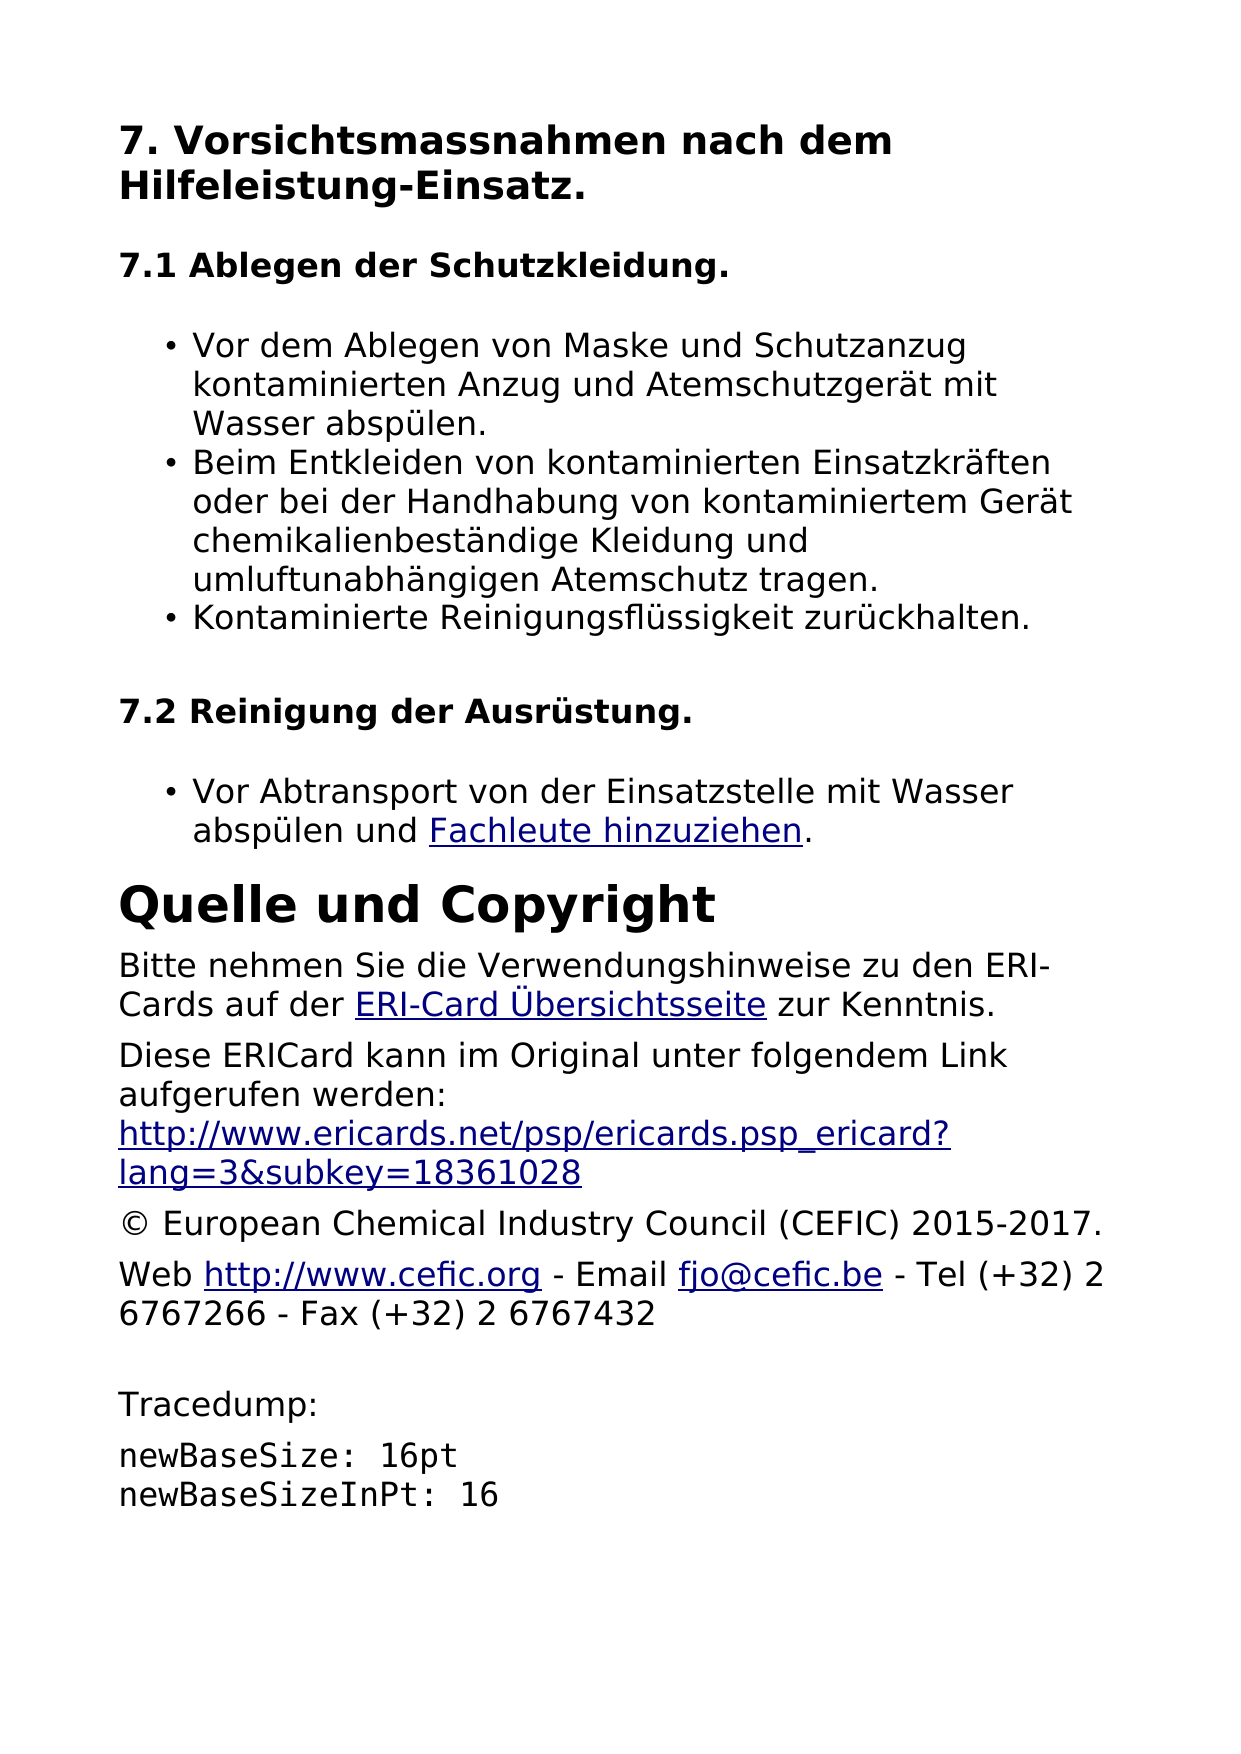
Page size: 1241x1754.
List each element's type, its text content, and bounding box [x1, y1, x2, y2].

text Diese ERICard kann im Original unter folgendem Link aufgerufen werden: http://www.ericards.net/psp/ericards.psp_ericard?lang=3&subkey=18361028 [118, 1037, 1122, 1192]
subtitle Quelle und Copyright [118, 876, 1122, 934]
text © European Chemical Industry Council (CEFIC) 2015-2017. [118, 1204, 1122, 1243]
list Kontaminierte Reinigungsflüssigkeit zurückhalten. [177, 599, 1122, 638]
list Vor dem Ablegen von Maske und Schutzanzug kontaminierten Anzug und Atemschutzgerät mit Wasser abspülen. [177, 327, 1122, 443]
subtitle 7. Vorsichtsmassnahmen nach dem Hilfeleistung-Einsatz. [118, 118, 1122, 208]
text Web http://www.cefic.org - Email fjo@cefic.be - Tel (+32) 2 6767266 - Fax (+32) 2 6767432 [118, 1256, 1122, 1334]
text Tracedump: [118, 1346, 1122, 1424]
subtitle 7.2 Reinigung der Ausrüstung. [118, 692, 1122, 731]
text Bitte nehmen Sie die Verwendungshinweise zu den ERI-Cards auf der ERI-Card Übersichtsseite zur Kenntnis. [118, 946, 1122, 1024]
list Vor Abtransport von der Einsatzstelle mit Wasser abspülen und Fachleute hinzuziehen. [177, 773, 1122, 851]
text newBaseSize: 16pt newBaseSizeInPt: 16 [118, 1436, 1122, 1514]
list Beim Entkleiden von kontaminierten Einsatzkräften oder bei der Handhabung von kontaminiertem Gerät chemikalienbeständige Kleidung und umluftunabhängigen Atemschutz tragen. [177, 443, 1122, 599]
subtitle 7.1 Ablegen der Schutzkleidung. [118, 246, 1122, 285]
